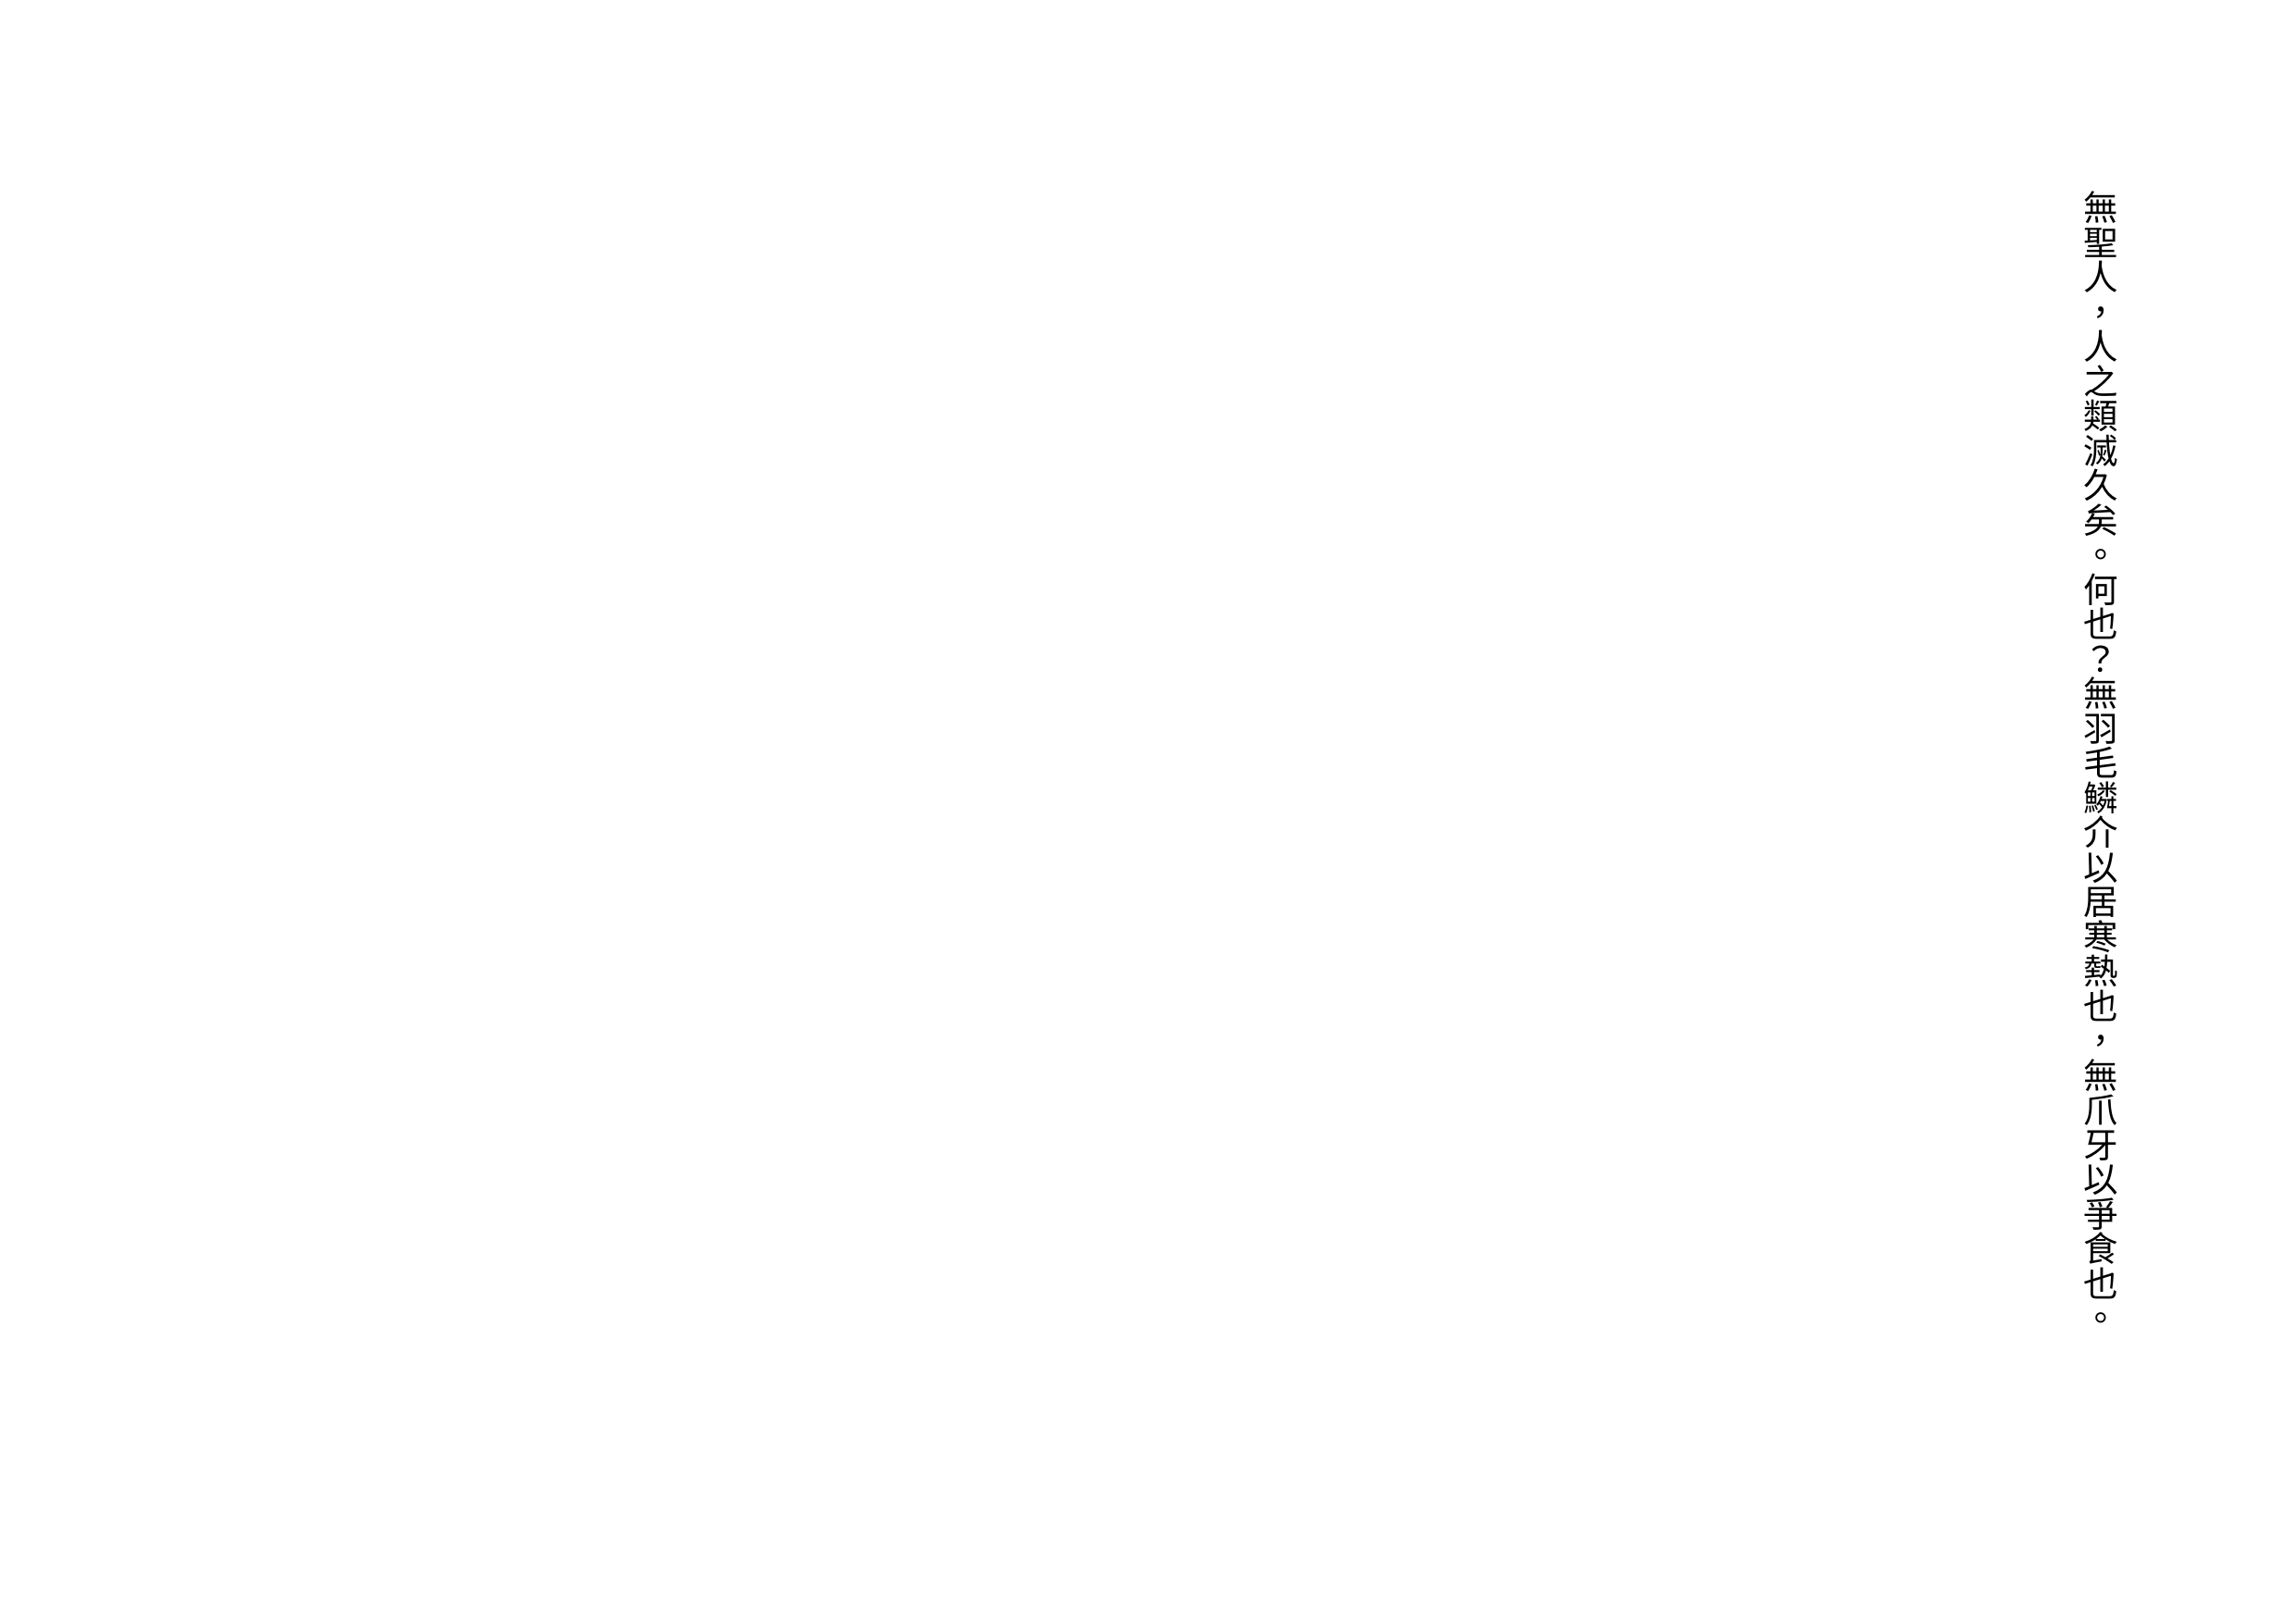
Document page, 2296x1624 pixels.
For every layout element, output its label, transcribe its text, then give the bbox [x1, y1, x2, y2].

text 古之時，人之害多矣。有聖人者立，然後教之以相生養之道。為之君，為之師，驅其蟲蛇禽獸，而處之中土。寒，然後為之衣。饑，然後為之食。木處而顛，土處而病也，然後為之宮室。為之工，以贍其器用。為之賈，以通其有無。為之醫藥，以濟其夭死。為之葬埋祭祀，以長其恩愛。為之禮，以次其先後。為之樂，以宣其湮鬱。為之政，以率其怠倦。為之刑，以鋤其強梗。相欺也，為之符璽，斗斛權衡以信之。相奪也，為之城郭甲兵以守之。害至而為之備，患生而為之防。今其言曰：「聖人不死，大盜不止；剖斗折衡，而民不爭。」嗚呼！其亦不思而已矣！如古之無聖人，人之類滅久矣。何也？無羽毛鱗介以居寒熱也，無爪牙以爭食也。 [2076, 190, 2126, 1459]
